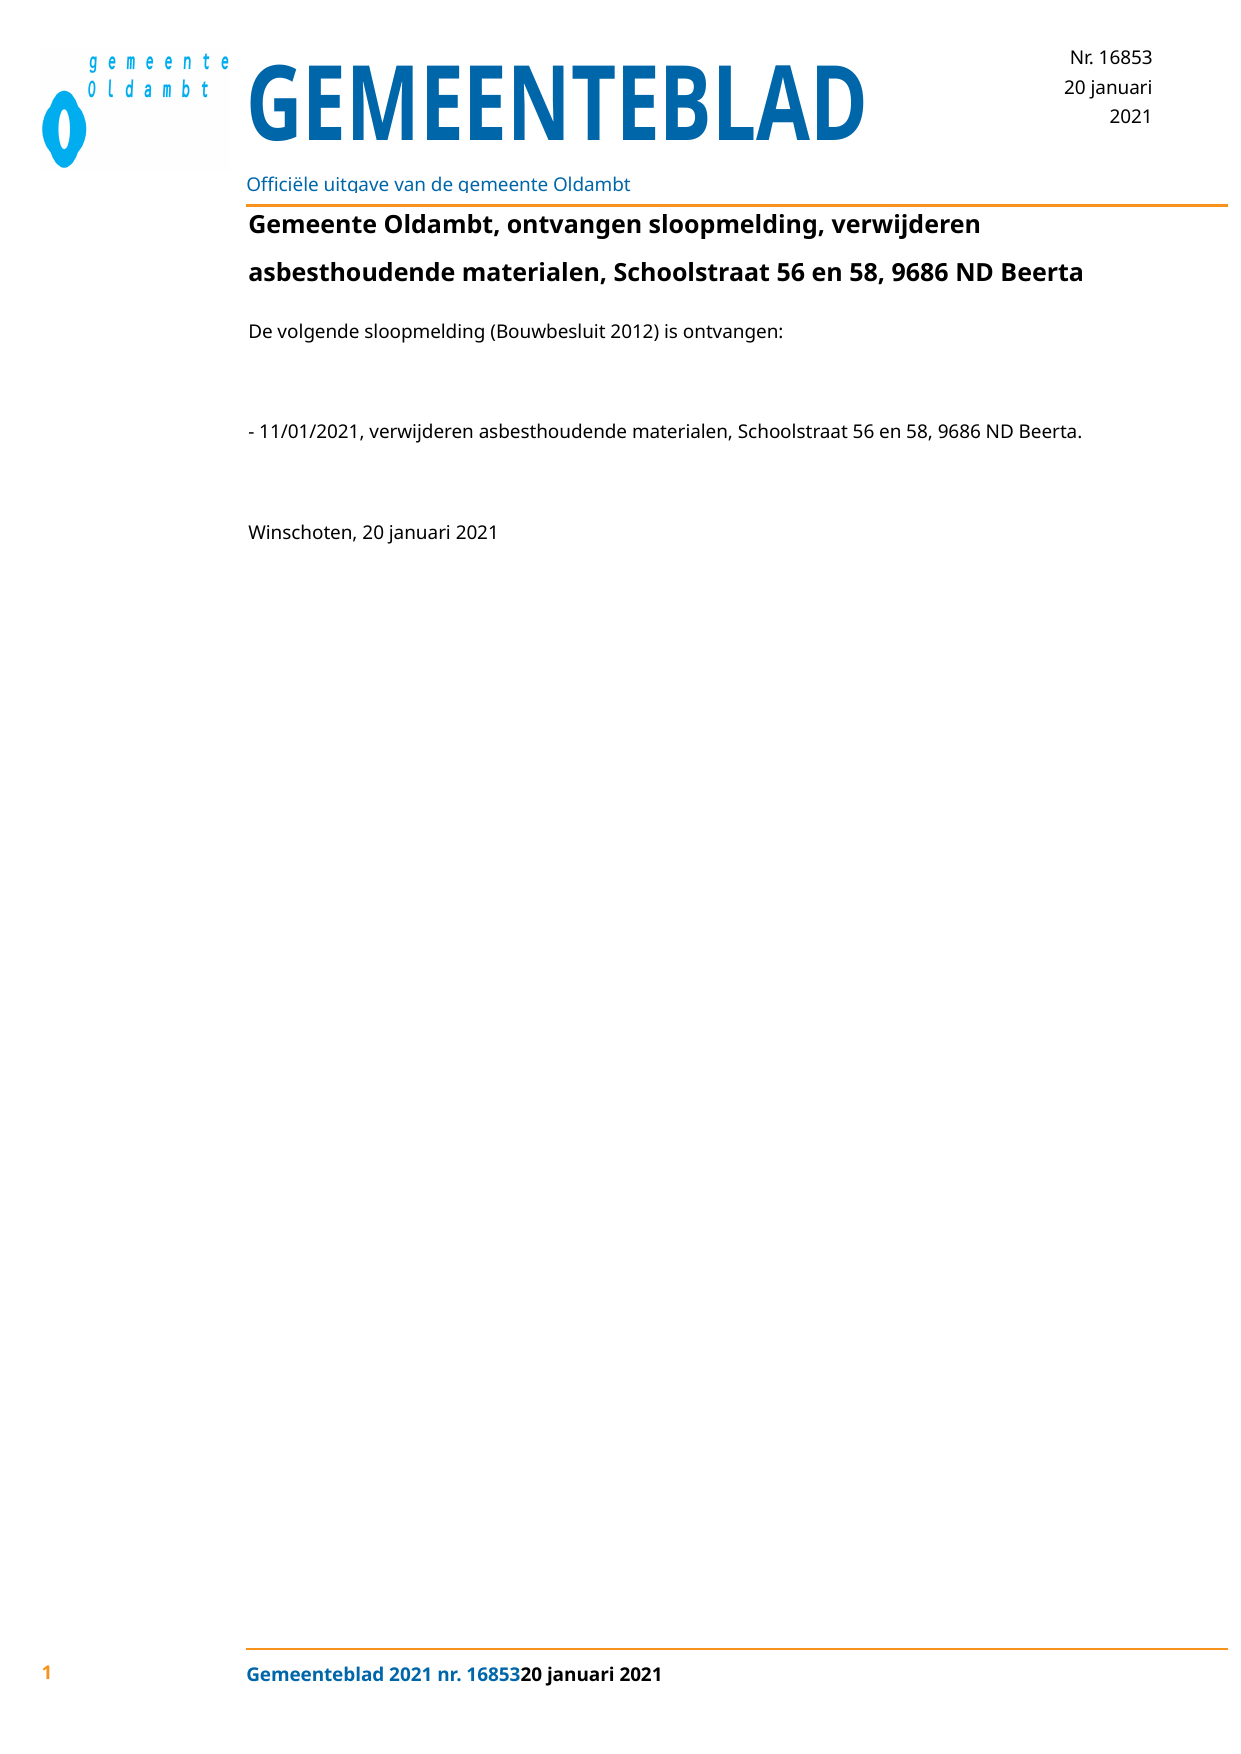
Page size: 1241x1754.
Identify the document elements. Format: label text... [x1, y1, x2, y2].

text Winschoten, 20 januari 2021 [248, 519, 1152, 545]
text - 11/01/2021, verwijderen asbesthoudende materialen, Schoolstraat 56 en 58, 9686 ND Beerta. [248, 419, 1152, 444]
text Gemeente Oldambt, ontvangen sloopmelding, verwijderen asbesthoudende materialen, Schoolstraat 56 en 58, 9686 ND Beerta [248, 207, 1152, 288]
text De volgende sloopmelding (Bouwbesluit 2012) is ontvangen: [248, 318, 1152, 344]
picture [41, 47, 231, 172]
